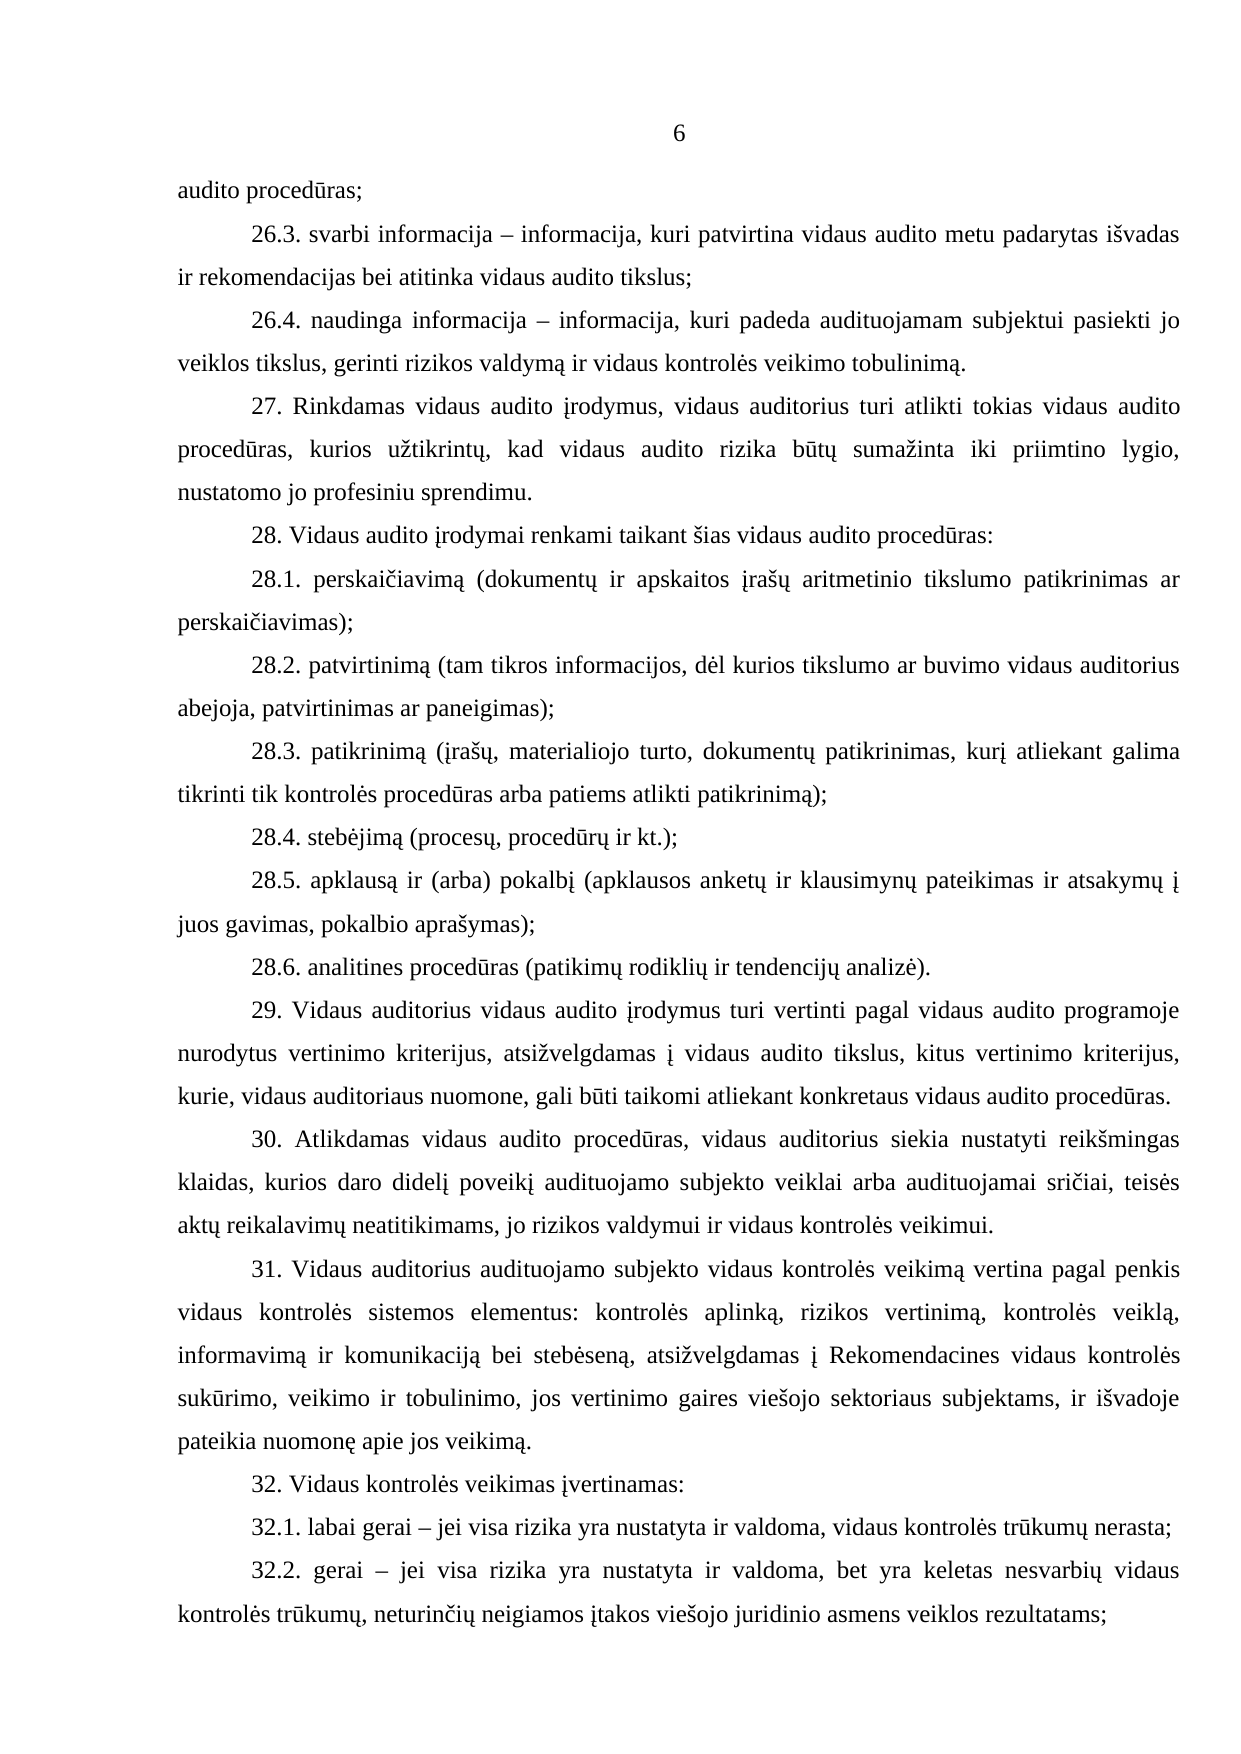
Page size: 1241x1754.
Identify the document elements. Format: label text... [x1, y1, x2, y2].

text audito procedūras; [177, 176, 1181, 204]
text 28.5. apklausą ir (arba) pokalbį (apklausos anketų ir klausimynų pateikimas ir atsakymų į juos gavimas, pokalbio aprašymas); [177, 866, 1181, 937]
text 32. Vidaus kontrolės veikimas įvertinamas: [177, 1469, 1181, 1498]
text 28.2. patvirtinimą (tam tikros informacijos, dėl kurios tikslumo ar buvimo vidaus auditorius abejoja, patvirtinimas ar paneigimas); [177, 650, 1181, 722]
text 28. Vidaus audito įrodymai renkami taikant šias vidaus audito procedūras: [177, 521, 1181, 549]
text 32.1. labai gerai – jei visa rizika yra nustatyta ir valdoma, vidaus kontrolės trūkumų nerasta; [177, 1512, 1181, 1541]
text 30. Atlikdamas vidaus audito procedūras, vidaus auditorius siekia nustatyti reikšmingas klaidas, kurios daro didelį poveikį audituojamo subjekto veiklai arba audituojamai sričiai, teisės aktų reikalavimų neatitikimams, jo rizikos valdymui ir vidaus kontrolės veikimui. [177, 1124, 1181, 1239]
text 29. Vidaus auditorius vidaus audito įrodymus turi vertinti pagal vidaus audito programoje nurodytus vertinimo kriterijus, atsižvelgdamas į vidaus audito tikslus, kitus vertinimo kriterijus, kurie, vidaus auditoriaus nuomone, gali būti taikomi atliekant konkretaus vidaus audito procedūras. [177, 995, 1181, 1110]
text 28.1. perskaičiavimą (dokumentų ir apskaitos įrašų aritmetinio tikslumo patikrinimas ar perskaičiavimas); [177, 564, 1181, 636]
text 28.6. analitines procedūras (patikimų rodiklių ir tendencijų analizė). [177, 952, 1181, 981]
text 28.3. patikrinimą (įrašų, materialiojo turto, dokumentų patikrinimas, kurį atliekant galima tikrinti tik kontrolės procedūras arba patiems atlikti patikrinimą); [177, 736, 1181, 808]
text 28.4. stebėjimą (procesų, procedūrų ir kt.); [177, 822, 1181, 851]
text 32.2. gerai – jei visa rizika yra nustatyta ir valdoma, bet yra keletas nesvarbių vidaus kontrolės trūkumų, neturinčių neigiamos įtakos viešojo juridinio asmens veiklos rezultatams; [177, 1556, 1181, 1627]
text 27. Rinkdamas vidaus audito įrodymus, vidaus auditorius turi atlikti tokias vidaus audito procedūras, kurios užtikrintų, kad vidaus audito rizika būtų sumažinta iki priimtino lygio, nustatomo jo profesiniu sprendimu. [177, 391, 1181, 506]
text 26.3. svarbi informacija – informacija, kuri patvirtina vidaus audito metu padarytas išvadas ir rekomendacijas bei atitinka vidaus audito tikslus; [177, 219, 1181, 291]
text 26.4. naudinga informacija – informacija, kuri padeda audituojamam subjektui pasiekti jo veiklos tikslus, gerinti rizikos valdymą ir vidaus kontrolės veikimo tobulinimą. [177, 305, 1181, 377]
text 31. Vidaus auditorius audituojamo subjekto vidaus kontrolės veikimą vertina pagal penkis vidaus kontrolės sistemos elementus: kontrolės aplinką, rizikos vertinimą, kontrolės veiklą, informavimą ir komunikaciją bei stebėseną, atsižvelgdamas į Rekomendacines vidaus kontrolės sukūrimo, veikimo ir tobulinimo, jos vertinimo gaires viešojo sektoriaus subjektams, ir išvadoje pateikia nuomonę apie jos veikimą. [177, 1254, 1181, 1455]
